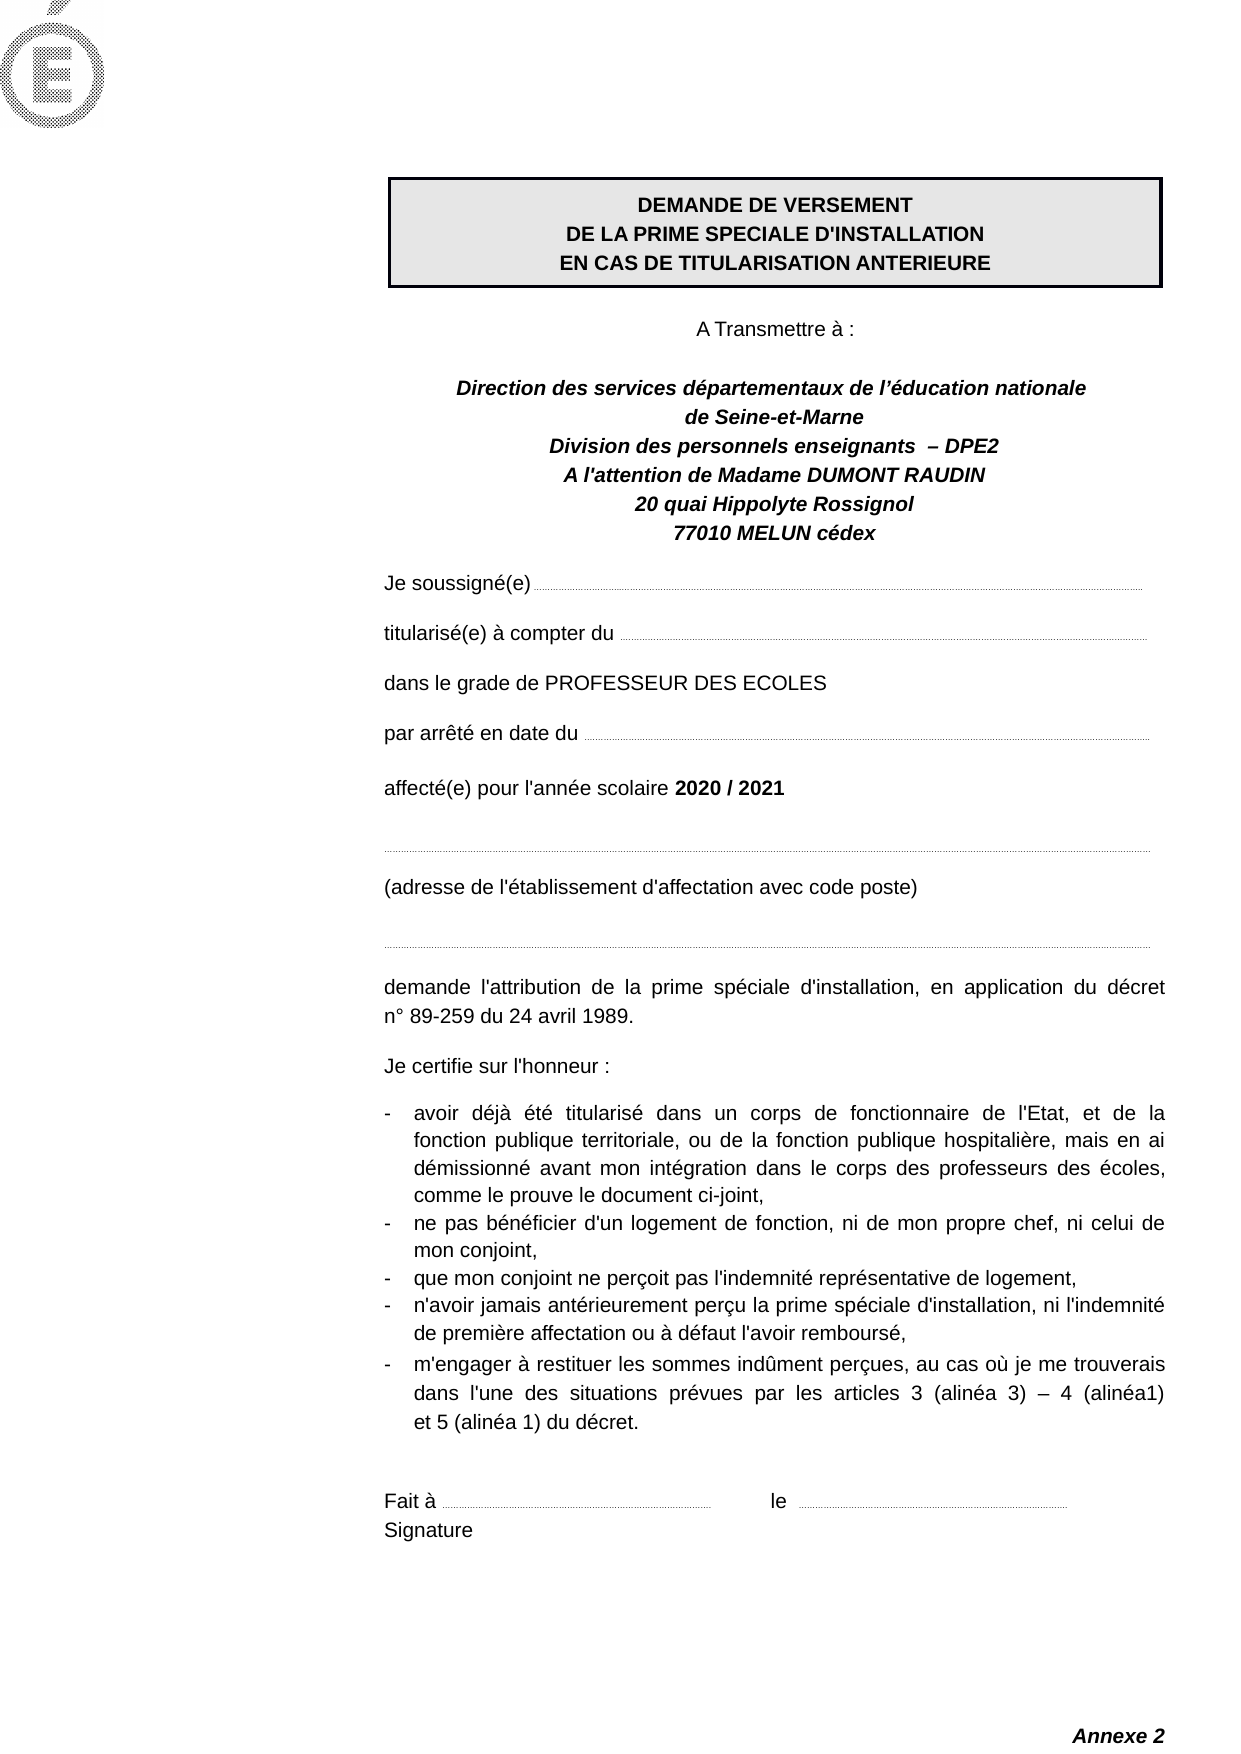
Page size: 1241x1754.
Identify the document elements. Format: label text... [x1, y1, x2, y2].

text affecté(e) pour l'année scolaire 2020 / 2021 [384, 776, 1167, 800]
text Je soussigné(e) …………………………..…………………………………………………………………………………………………………………………………………………………………….. [384, 567, 1167, 597]
text - n'avoir jamais antérieurement perçu la prime spéciale d'installation, ni l'indemnité de première affectation ou à défaut l'avoir remboursé, [384, 1293, 1167, 1344]
text Direction des services départementaux de l’éducation nationale [384, 372, 1167, 401]
text - avoir déjà été titularisé dans un corps de fonctionnaire de l'Etat, et de la fonction publique territoriale, ou de la fonction publique hospitalière, mais en ai démissionné avant mon intégration dans le corps des professeurs des écoles, comme le prouve le document ci-joint, [384, 1100, 1167, 1207]
table_header DEMANDE DE VERSEMENT DE LA PRIME SPECIALE D'INSTALLATION EN CAS DE TITULARISATION ANTERIEURE [391, 180, 1159, 285]
text - que mon conjoint ne perçoit pas l'indemnité représentative de logement, [384, 1265, 1167, 1289]
text …………………………………………………………………………………………………………………………………………………………………………………………………………………………………………………… [384, 844, 1167, 854]
text 77010 MELUN cédex [384, 517, 1167, 547]
text de Seine-et-Marne [384, 401, 1167, 430]
picture [0, 0, 104, 128]
text A l'attention de Madame DUMONT RAUDIN [384, 459, 1167, 488]
text Signature [384, 1514, 1167, 1544]
text dans le grade de PROFESSEUR DES ECOLES [384, 667, 1167, 697]
text A Transmettre à : [384, 313, 1167, 342]
text Division des personnels enseignants – DPE2 [384, 430, 1167, 459]
text par arrêté en date du .………………………………………………………………………………………………………………………………………………………………………………….. [384, 717, 1167, 747]
text - ne pas bénéficier d'un logement de fonction, ni de mon propre chef, ni celui de mon conjoint, [384, 1210, 1167, 1262]
text demande l'attribution de la prime spéciale d'installation, en application du décret n° 89-259 du 24 avril 1989. [384, 971, 1167, 1029]
text Je certifie sur l'honneur : [384, 1050, 1167, 1079]
text (adresse de l'établissement d'affectation avec code poste) [384, 875, 1167, 899]
text titularisé(e) à compter du .……………………………………………………………………………………………………………………………………………………………………… [384, 617, 1167, 647]
text …………………………………………………………………………………………………………………………………………………………………………………………………………………………………………………… [384, 941, 1167, 950]
text 20 quai Hippolyte Rossignol [384, 488, 1167, 517]
text Fait à ……………………………………………………………………………………. le ……………………………………………………………………………………. [384, 1485, 1167, 1514]
text - m'engager à restituer les sommes indûment perçues, au cas où je me trouverais dans l'une des situations prévues par les articles 3 (alinéa 3) – 4 (alinéa1) et 5 (alinéa 1) du décret. [384, 1348, 1167, 1435]
